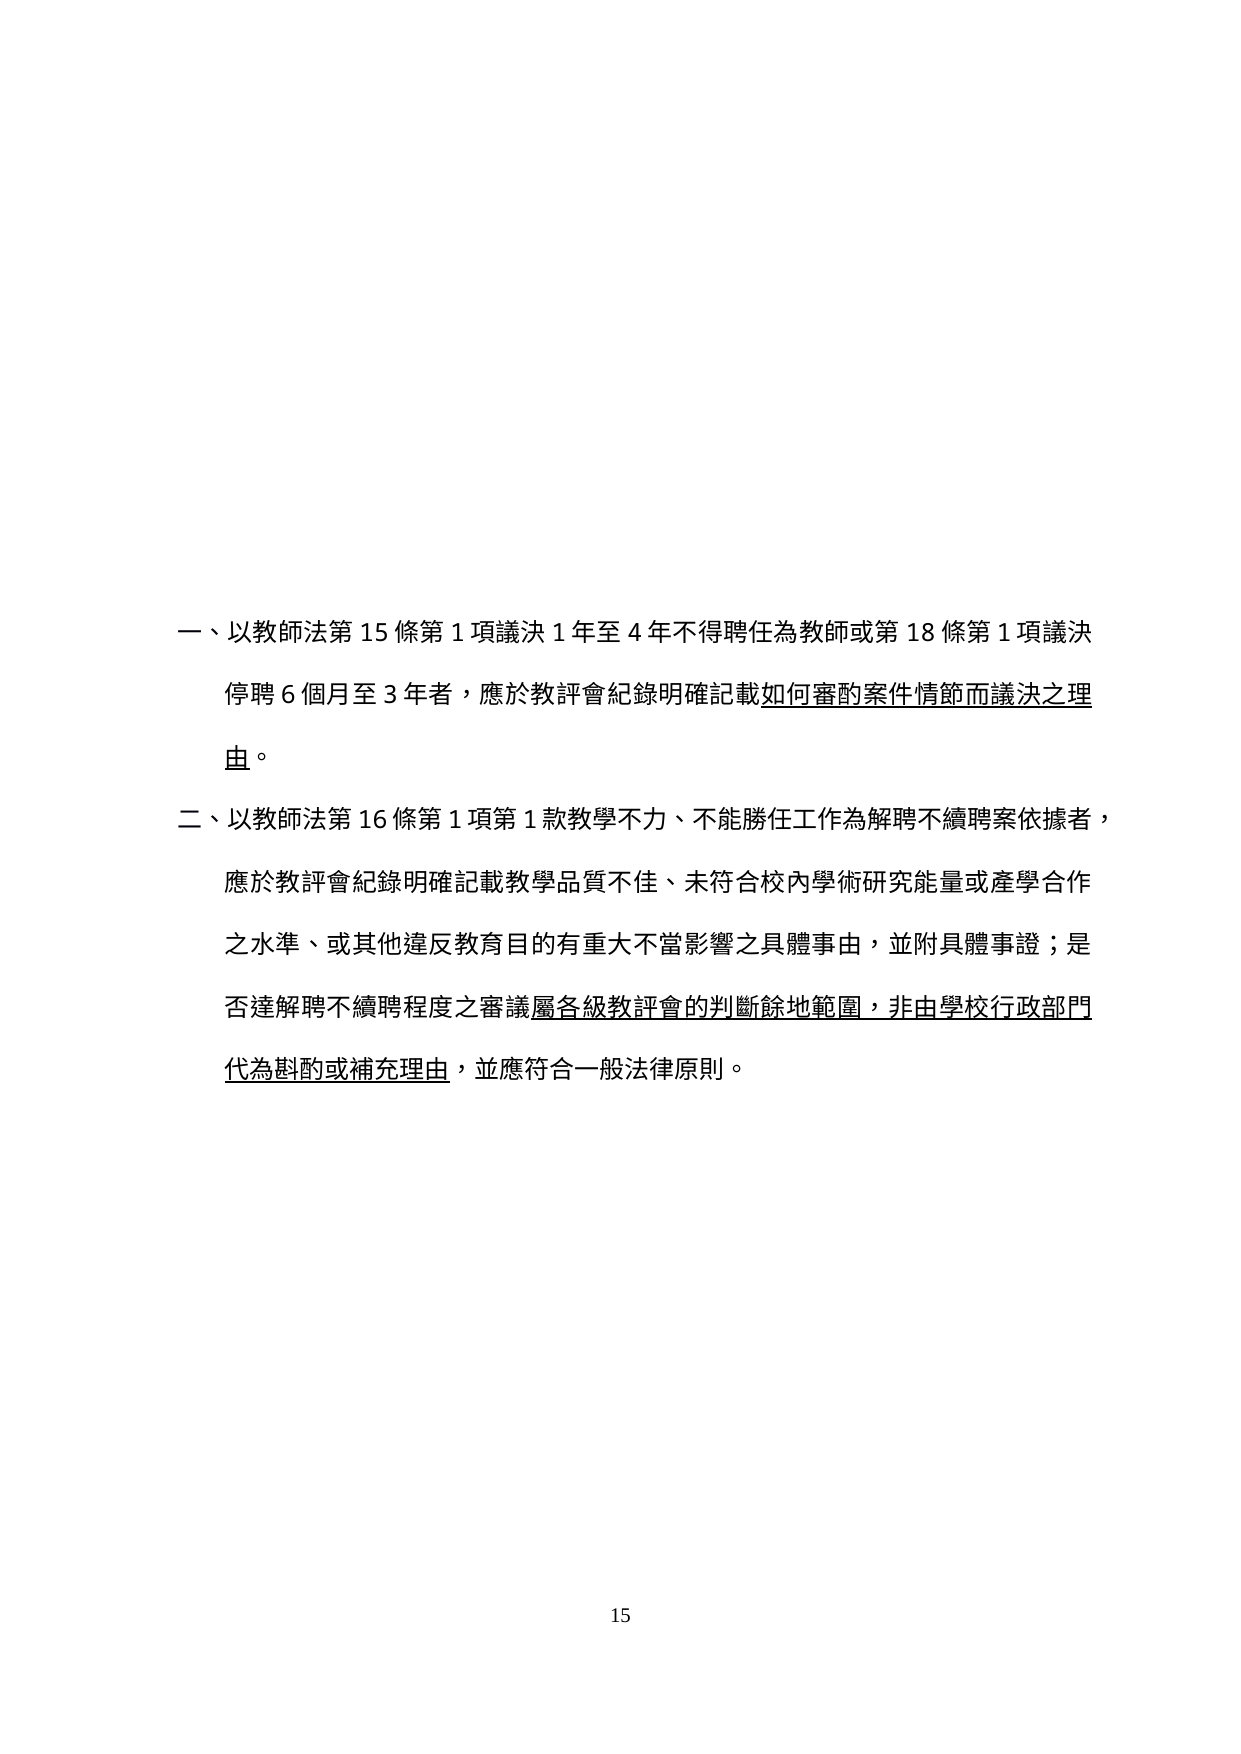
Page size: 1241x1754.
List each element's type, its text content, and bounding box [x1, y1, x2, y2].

list 以教師法第16條第1項第1款教學不力、不能勝任工作為解聘不續聘案依據者，應於教評會紀錄明確記載教學品質不佳、未符合校內學術研究能量或產學合作之水準、或其他違反教育目的有重大不當影響之具體事由，並附具體事證；是否達解聘不續聘程度之審議屬各級教評會的判斷餘地範圍，非由學校行政部門代為斟酌或補充理由，並應符合一般法律原則。 [177, 776, 1092, 1089]
list 以教師法第15條第1項議決1年至4年不得聘任為教師或第18條第1項議決停聘6個月至3年者，應於教評會紀錄明確記載如何審酌案件情節而議決之理由。 [177, 589, 1092, 776]
